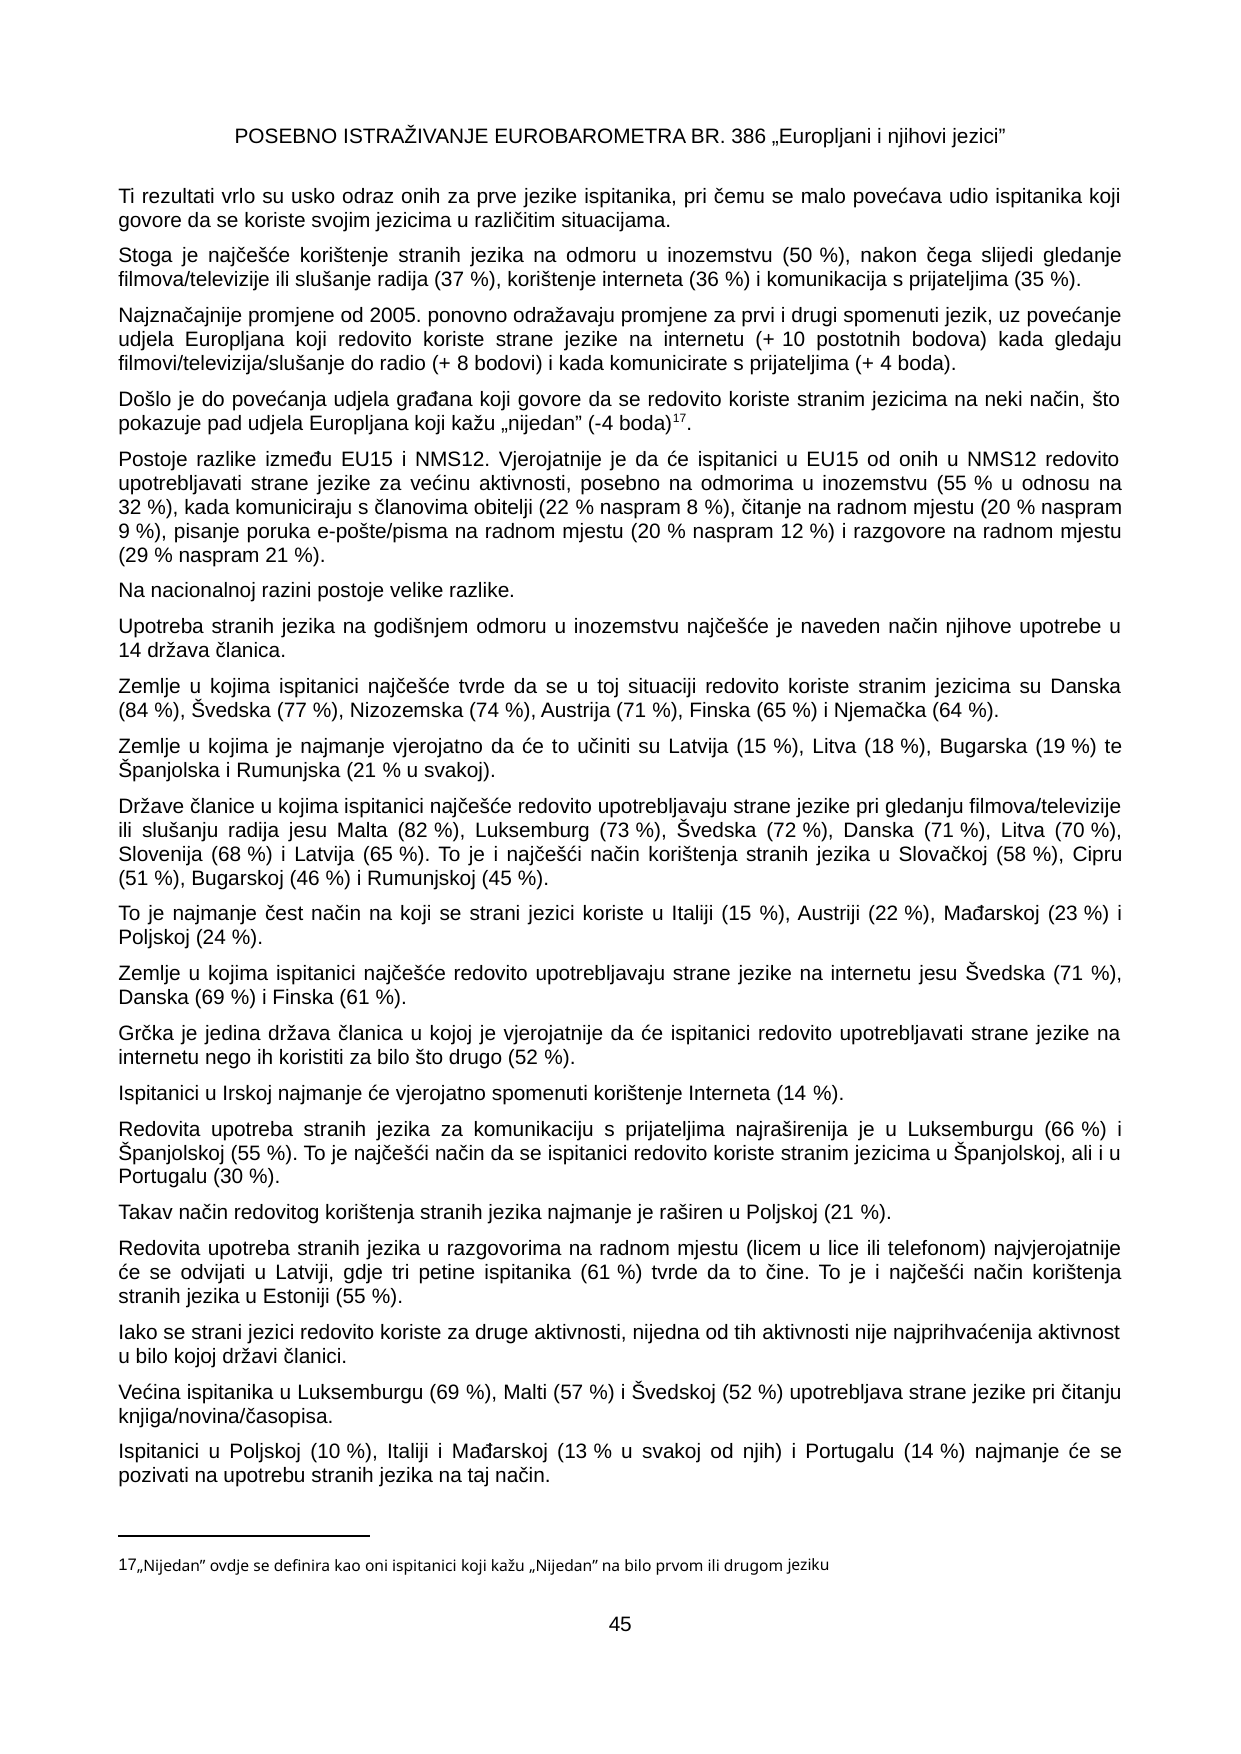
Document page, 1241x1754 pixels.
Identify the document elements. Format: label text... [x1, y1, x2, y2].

text Ispitanici u Irskoj najmanje će vjerojatno spomenuti korištenje Interneta (14 %). [118, 1081, 1122, 1104]
text Najznačajnije promjene od 2005. ponovno odražavaju promjene za prvi i drugi spomenuti jezik, uz povećanje udjela Europljana koji redovito koriste strane jezike na internetu (+ 10 postotnih bodova) kada gledaju filmovi/televizija/slušanje do radio (+ 8 bodovi) i kada komunicirate s prijateljima (+ 4 boda). [118, 303, 1122, 375]
text To je najmanje čest način na koji se strani jezici koriste u Italiji (15 %), Austriji (22 %), Mađarskoj (23 %) i Poljskoj (24 %). [118, 901, 1122, 949]
text Ti rezultati vrlo su usko odraz onih za prve jezike ispitanika, pri čemu se malo povećava udio ispitanika koji govore da se koriste svojim jezicima u različitim situacijama. [118, 183, 1122, 231]
text Zemlje u kojima ispitanici najčešće tvrde da se u toj situaciji redovito koriste stranim jezicima su Danska (84 %), Švedska (77 %), Nizozemska (74 %), Austrija (71 %), Finska (65 %) i Njemačka (64 %). [118, 674, 1122, 722]
text Iako se strani jezici redovito koriste za druge aktivnosti, nijedna od tih aktivnosti nije najprihvaćenija aktivnost u bilo kojoj državi članici. [118, 1320, 1122, 1368]
text Redovita upotreba stranih jezika za komunikaciju s prijateljima najraširenija je u Luksemburgu (66 %) i Španjolskoj (55 %). To je najčešći način da se ispitanici redovito koriste stranim jezicima u Španjolskoj, ali i u Portugalu (30 %). [118, 1116, 1122, 1188]
text Došlo je do povećanja udjela građana koji govore da se redovito koriste stranim jezicima na neki način, što pokazuje pad udjela Europljana koji kažu „nijedan” (-4 boda). [118, 387, 1122, 435]
text Ispitanici u Poljskoj (10 %), Italiji i Mađarskoj (13 % u svakoj od njih) i Portugalu (14 %) najmanje će se pozivati na upotrebu stranih jezika na taj način. [118, 1439, 1122, 1487]
text Grčka je jedina država članica u kojoj je vjerojatnije da će ispitanici redovito upotrebljavati strane jezike na internetu nego ih koristiti za bilo što drugo (52 %). [118, 1021, 1122, 1069]
text Takav način redovitog korištenja stranih jezika najmanje je raširen u Poljskoj (21 %). [118, 1200, 1122, 1224]
text Zemlje u kojima je najmanje vjerojatno da će to učiniti su Latvija (15 %), Litva (18 %), Bugarska (19 %) te Španjolska i Rumunjska (21 % u svakoj). [118, 734, 1122, 782]
text Zemlje u kojima ispitanici najčešće redovito upotrebljavaju strane jezike na internetu jesu Švedska (71 %), Danska (69 %) i Finska (61 %). [118, 961, 1122, 1009]
text Postoje razlike između EU15 i NMS12. Vjerojatnije je da će ispitanici u EU15 od onih u NMS12 redovito upotrebljavati strane jezike za većinu aktivnosti, posebno na odmorima u inozemstvu (55 % u odnosu na 32 %), kada komuniciraju s članovima obitelji (22 % naspram 8 %), čitanje na radnom mjestu (20 % naspram 9 %), pisanje poruka e-pošte/pisma na radnom mjestu (20 % naspram 12 %) i razgovore na radnom mjestu (29 % naspram 21 %). [118, 447, 1122, 566]
text „Nijedan” ovdje se definira kao oni ispitanici koji kažu „Nijedan” na bilo prvom ili drugom jeziku [118, 1548, 1122, 1576]
text Na nacionalnoj razini postoje velike razlike. [118, 578, 1122, 602]
text Stoga je najčešće korištenje stranih jezika na odmoru u inozemstvu (50 %), nakon čega slijedi gledanje filmova/televizije ili slušanje radija (37 %), korištenje interneta (36 %) i komunikacija s prijateljima (35 %). [118, 243, 1122, 291]
text Redovita upotreba stranih jezika u razgovorima na radnom mjestu (licem u lice ili telefonom) najvjerojatnije će se odvijati u Latviji, gdje tri petine ispitanika (61 %) tvrde da to čine. To je i najčešći način korištenja stranih jezika u Estoniji (55 %). [118, 1236, 1122, 1308]
text Države članice u kojima ispitanici najčešće redovito upotrebljavaju strane jezike pri gledanju filmova/televizije ili slušanju radija jesu Malta (82 %), Luksemburg (73 %), Švedska (72 %), Danska (71 %), Litva (70 %), Slovenija (68 %) i Latvija (65 %). To je i najčešći način korištenja stranih jezika u Slovačkoj (58 %), Cipru (51 %), Bugarskoj (46 %) i Rumunjskoj (45 %). [118, 793, 1122, 889]
text Većina ispitanika u Luksemburgu (69 %), Malti (57 %) i Švedskoj (52 %) upotrebljava strane jezike pri čitanju knjiga/novina/časopisa. [118, 1379, 1122, 1427]
text Upotreba stranih jezika na godišnjem odmoru u inozemstvu najčešće je naveden način njihove upotrebe u 14 država članica. [118, 614, 1122, 662]
